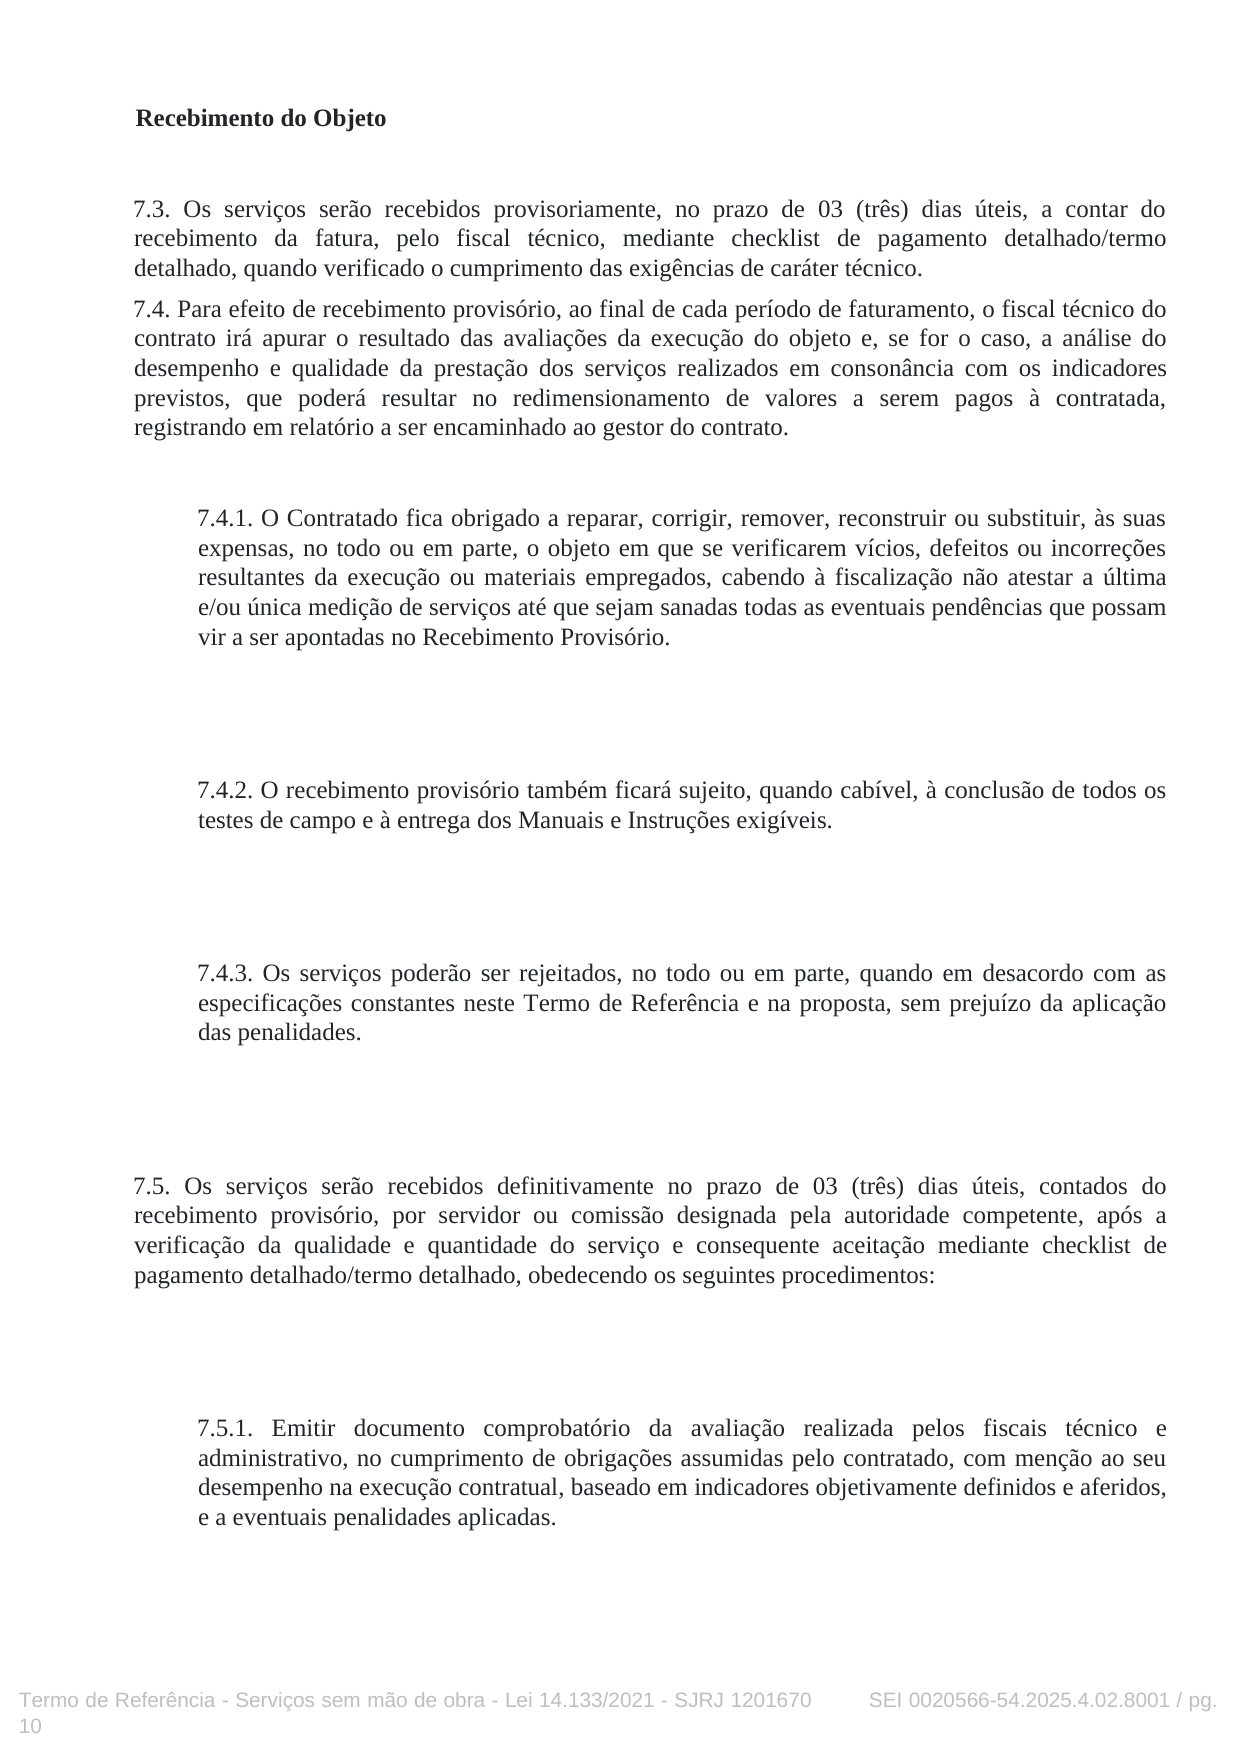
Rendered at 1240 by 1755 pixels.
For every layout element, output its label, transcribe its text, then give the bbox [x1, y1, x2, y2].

subtitle Recebimento do Objeto [135, 103, 1168, 132]
text 7.4.3. Os serviços poderão ser rejeitados, no todo ou em parte, quando em desacordo com as especificações constantes neste Termo de Referência e na proposta, sem prejuízo da aplicação das penalidades. [197, 958, 1168, 1046]
text 7.5.1. Emitir documento comprobatório da avaliação realizada pelos fiscais técnico e administrativo, no cumprimento de obrigações assumidas pelo contratado, com menção ao seu desempenho na execução contratual, baseado em indicadores objetivamente definidos e aferidos, e a eventuais penalidades aplicadas. [197, 1413, 1168, 1531]
text 7.4. Para efeito de recebimento provisório, ao final de cada período de faturamento, o fiscal técnico do contrato irá apurar o resultado das avaliações da execução do objeto e, se for o caso, a análise do desempenho e qualidade da prestação dos serviços realizados em consonância com os indicadores previstos, que poderá resultar no redimensionamento de valores a serem pagos à contratada, registrando em relatório a ser encaminhado ao gestor do contrato. [133, 294, 1168, 441]
text 7.4.1. O Contratado fica obrigado a reparar, corrigir, remover, reconstruir ou substituir, às suas expensas, no todo ou em parte, o objeto em que se verificarem vícios, defeitos ou incorreções resultantes da execução ou materiais empregados, cabendo à fiscalização não atestar a última e/ou única medição de serviços até que sejam sanadas todas as eventuais pendências que possam vir a ser apontadas no Recebimento Provisório. [197, 503, 1168, 650]
text 7.3. Os serviços serão recebidos provisoriamente, no prazo de 03 (três) dias úteis, a contar do recebimento da fatura, pelo fiscal técnico, mediante checklist de pagamento detalhado/termo detalhado, quando verificado o cumprimento das exigências de caráter técnico. [133, 194, 1168, 282]
text 7.4.2. O recebimento provisório também ficará sujeito, quando cabível, à conclusão de todos os testes de campo e à entrega dos Manuais e Instruções exigíveis. [197, 775, 1168, 833]
text 7.5. Os serviços serão recebidos definitivamente no prazo de 03 (três) dias úteis, contados do recebimento provisório, por servidor ou comissão designada pela autoridade competente, após a verificação da qualidade e quantidade do serviço e consequente aceitação mediante checklist de pagamento detalhado/termo detalhado, obedecendo os seguintes procedimentos: [133, 1171, 1168, 1288]
